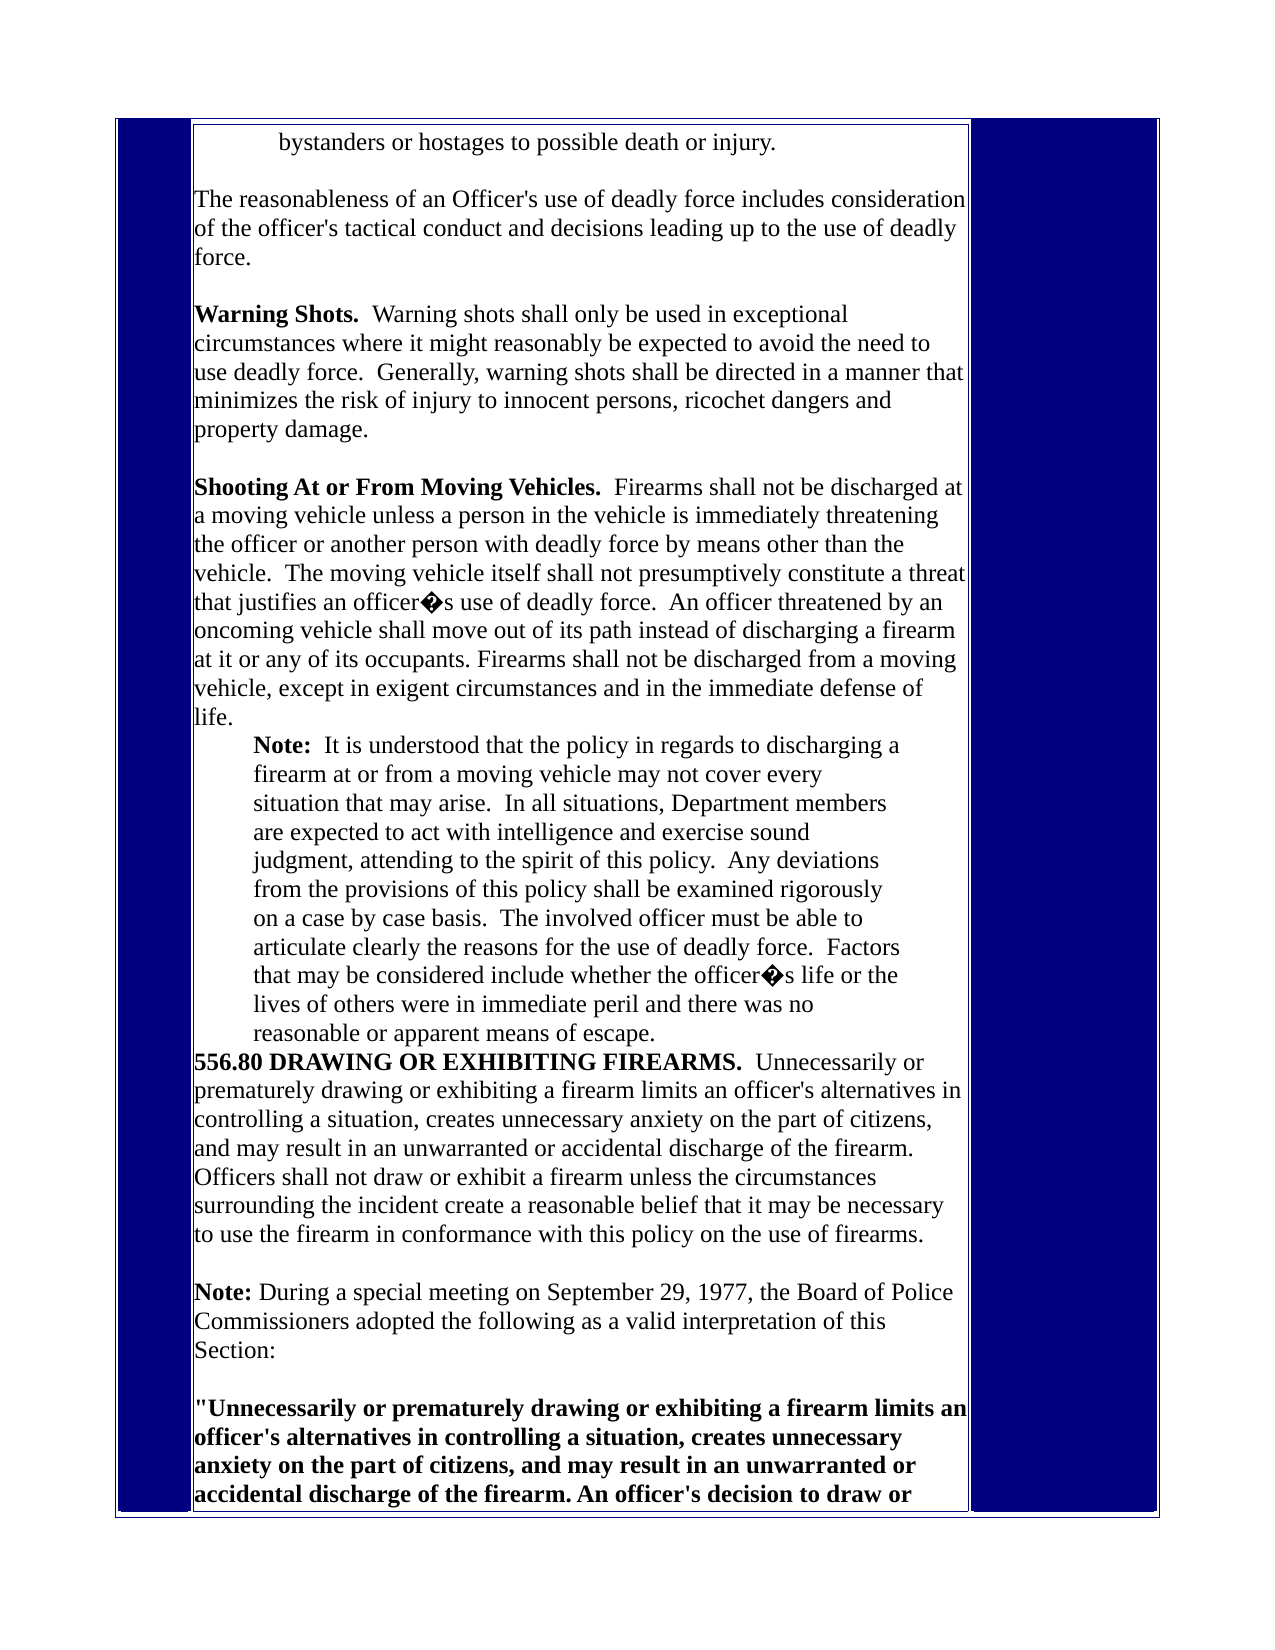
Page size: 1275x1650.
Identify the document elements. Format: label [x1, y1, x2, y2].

table_header [118, 119, 191, 1511]
table_header [971, 119, 1157, 1511]
table_header [975, 125, 1154, 1511]
table_header [122, 125, 188, 1511]
